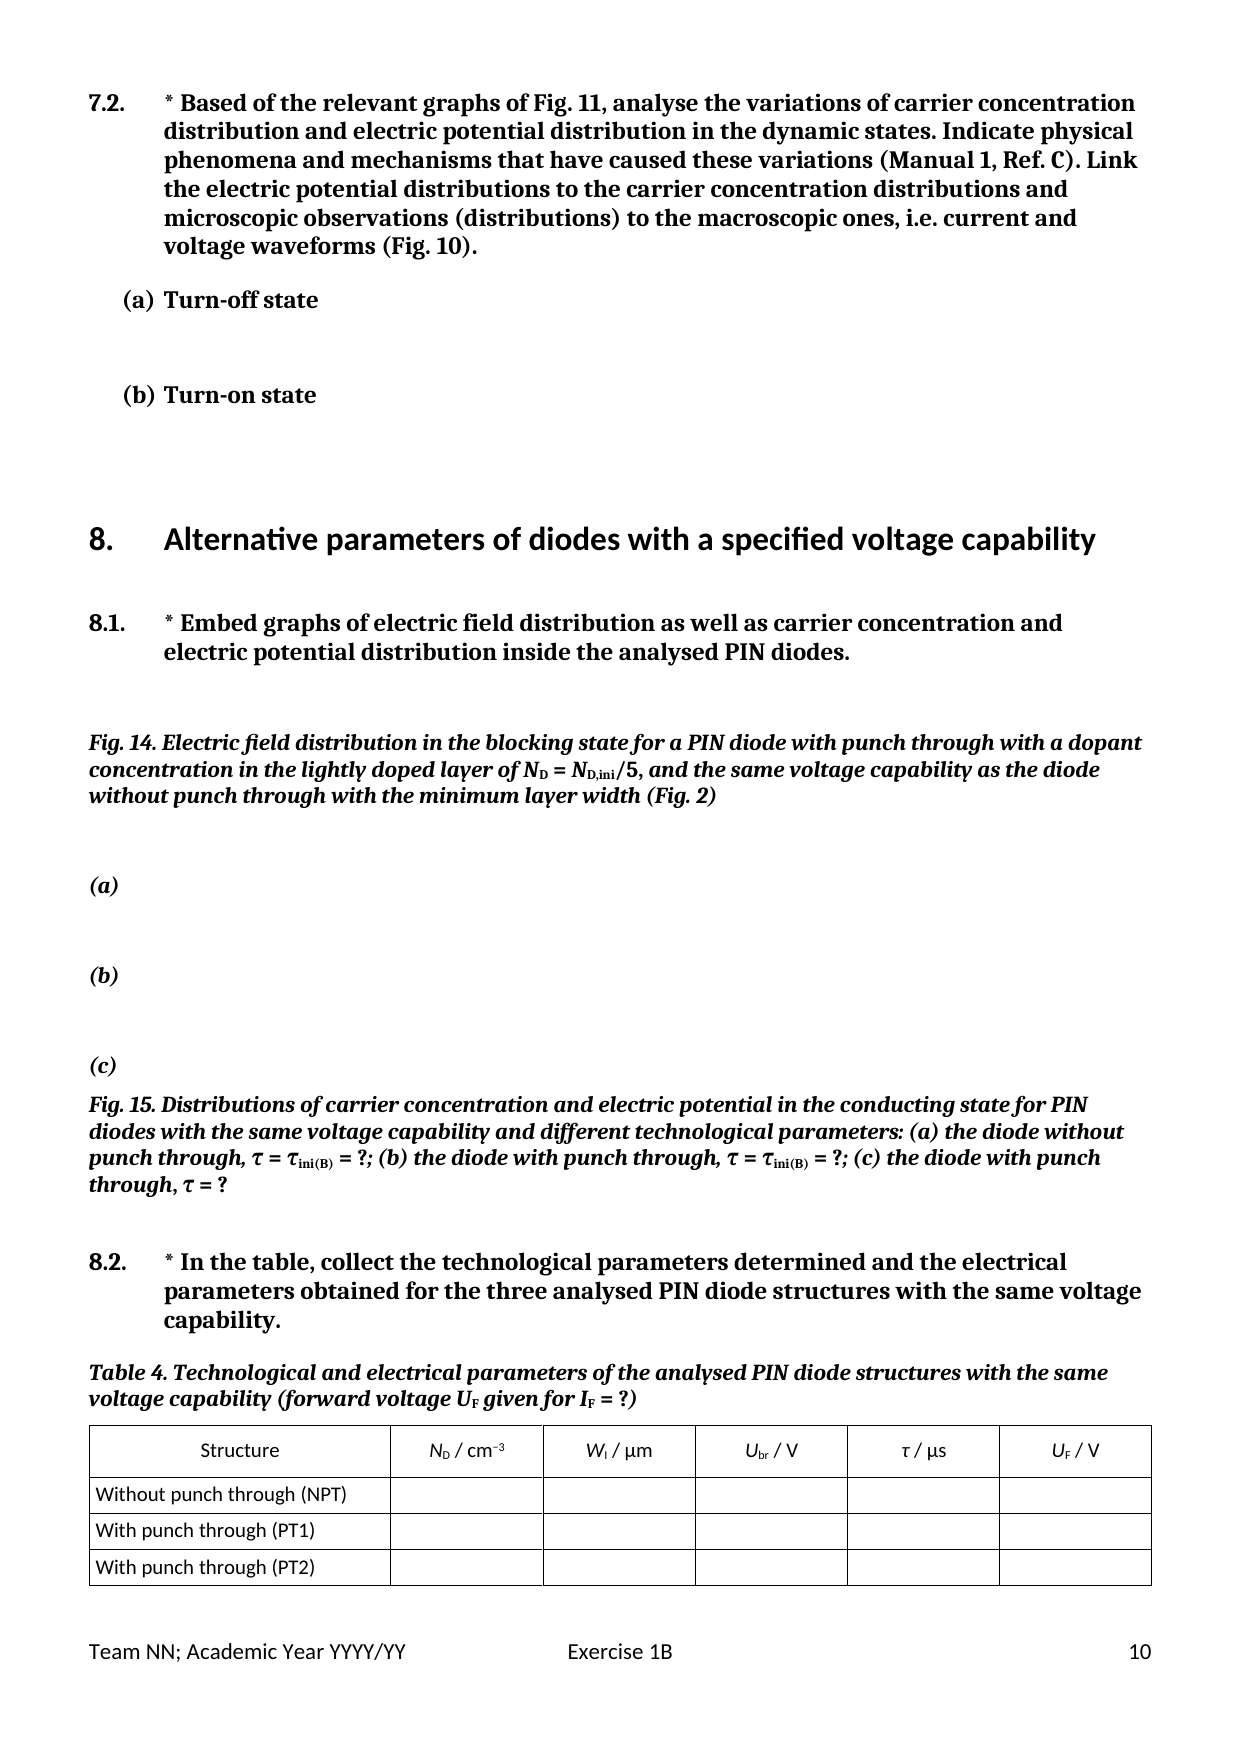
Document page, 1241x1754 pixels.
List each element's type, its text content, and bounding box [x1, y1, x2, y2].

subtitle * Embed graphs of electric field distribution as well as carrier concentration and electric potential distribution inside the analysed PIN diodes. [88, 609, 1152, 666]
table_cell [391, 1514, 542, 1549]
table_cell [1000, 1550, 1151, 1585]
text Table 4. Technological and electrical parameters of the analysed PIN diode structures with the same voltage capability (forward voltage UF given for IF = ?) [88, 1359, 1152, 1412]
table_cell [696, 1550, 847, 1585]
table_cell [544, 1478, 695, 1513]
subtitle Alternative parameters of diodes with a specified voltage capability [88, 525, 1152, 559]
text (c) [88, 1053, 1152, 1080]
table_header UF / V [1000, 1426, 1151, 1477]
table_cell With punch through (PT2) [90, 1550, 390, 1585]
text (b) [88, 963, 1152, 989]
table_cell [391, 1478, 542, 1513]
subtitle Turn-on state [122, 381, 1152, 409]
table_cell [544, 1514, 695, 1549]
table_cell [1000, 1478, 1151, 1513]
table_cell [696, 1478, 847, 1513]
table_cell [1000, 1514, 1151, 1549]
table_header Ubr / V [696, 1426, 847, 1477]
table_header ND / cm−3 [391, 1426, 542, 1477]
subtitle * Based of the relevant graphs of Fig. 11, analyse the variations of carrier concentration distribution and electric potential distribution in the dynamic states. Indicate physical phenomena and mechanisms that have caused these variations (Manual 1, Ref. C). Link the electric potential distributions to the carrier concentration distributions and microscopic observations (distributions) to the macroscopic ones, i.e. current and voltage waveforms (Fig. 10). [88, 88, 1152, 261]
table_header τ / µs [848, 1426, 999, 1477]
table_cell [696, 1514, 847, 1549]
table_cell [848, 1550, 999, 1585]
table_cell With punch through (PT1) [90, 1514, 390, 1549]
text (a) [88, 873, 1152, 899]
table_cell Without punch through (NPT) [90, 1478, 390, 1513]
table_cell [544, 1550, 695, 1585]
table_cell [391, 1550, 542, 1585]
subtitle * In the table, collect the technological parameters determined and the electrical parameters obtained for the three analysed PIN diode structures with the same voltage capability. [88, 1248, 1152, 1334]
table_header WI / µm [544, 1426, 695, 1477]
subtitle Turn-off state [122, 286, 1152, 314]
text Fig. 14. Electric field distribution in the blocking state for a PIN diode with punch through with a dopant concentration in the lightly doped layer of ND = ND,ini/5, and the same voltage capability as the diode without punch through with the minimum layer width (Fig. 2) [88, 730, 1152, 809]
table_header Structure [90, 1426, 390, 1477]
table_cell [848, 1514, 999, 1549]
text Fig. 15. Distributions of carrier concentration and electric potential in the conducting state for PIN diodes with the same voltage capability and different technological parameters: (a) the diode without punch through, τ = τini(B) = ?; (b) the diode with punch through, τ = τini(B) = ?; (c) the diode with punch through, τ = ? [88, 1092, 1152, 1198]
table_cell [848, 1478, 999, 1513]
